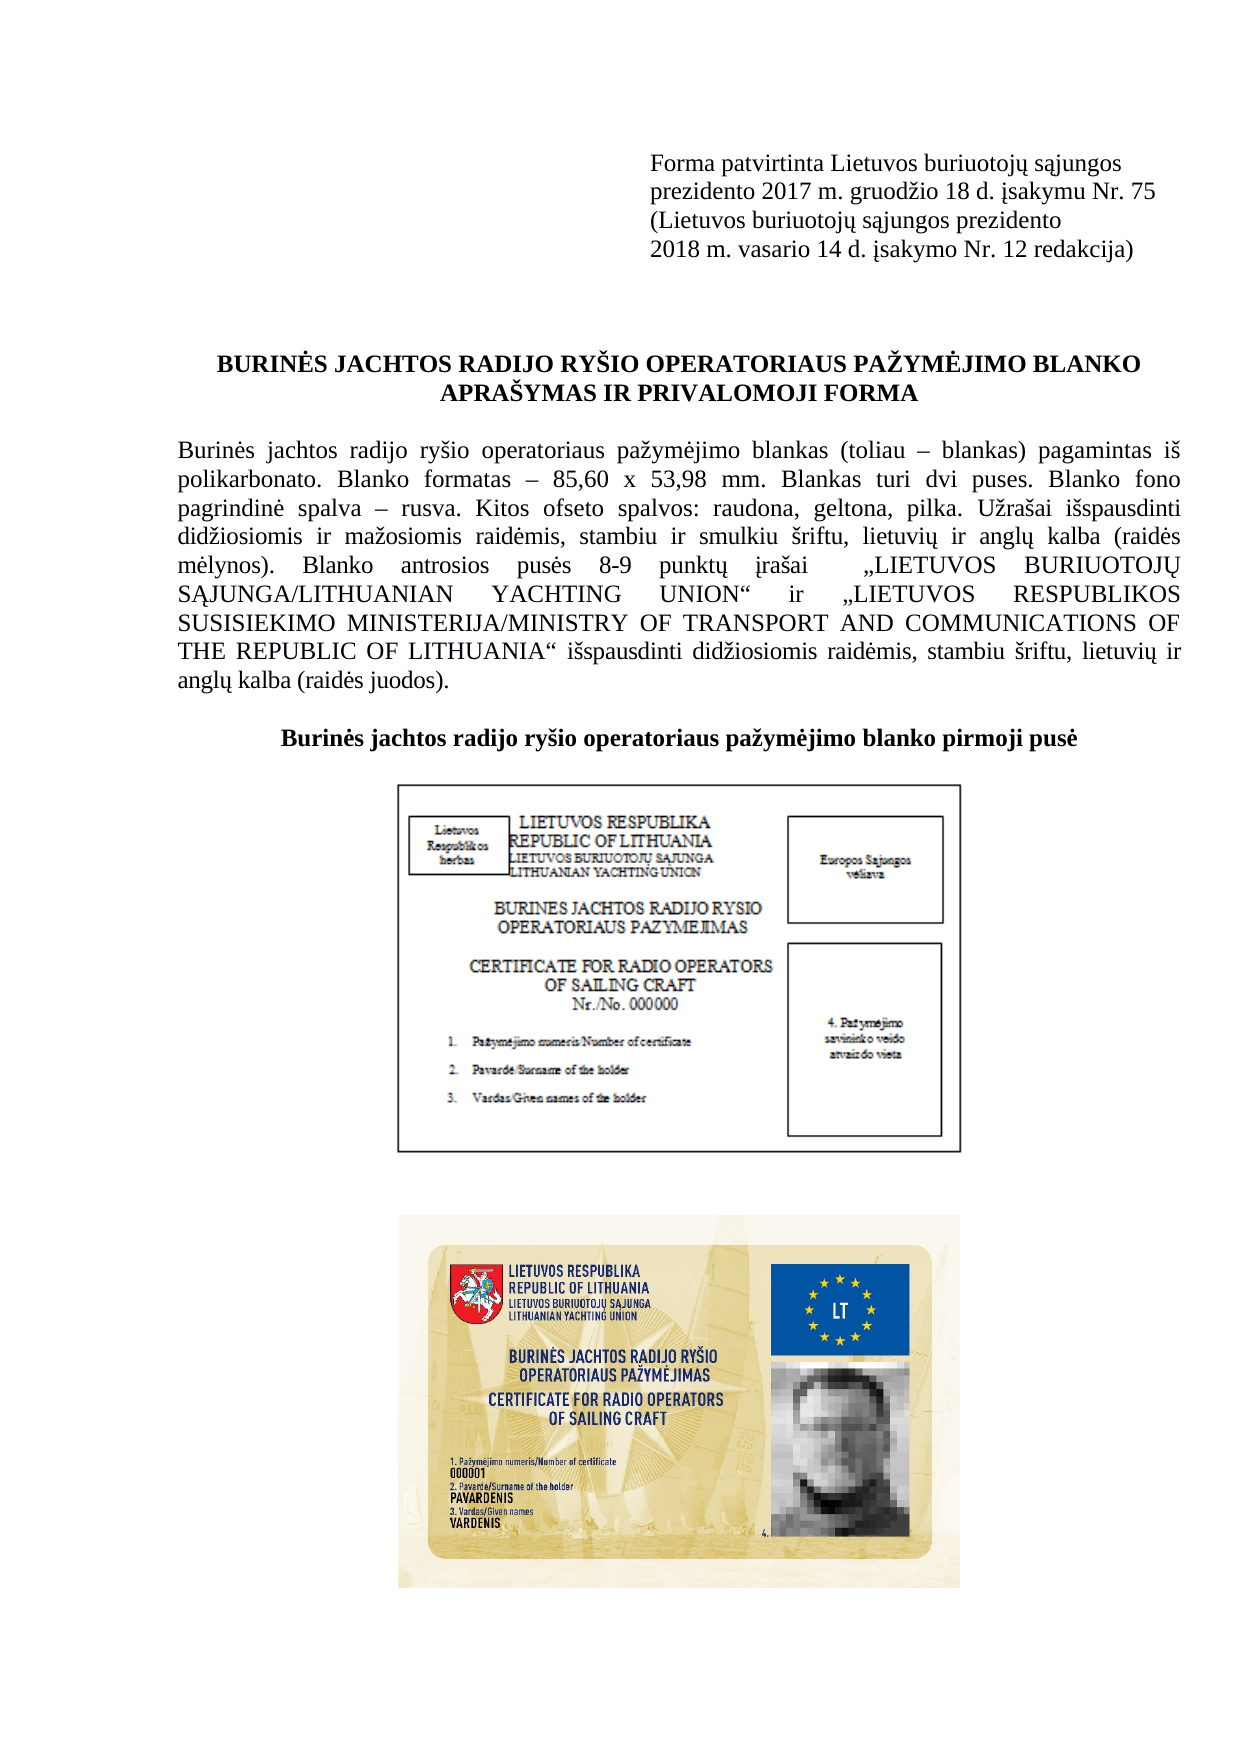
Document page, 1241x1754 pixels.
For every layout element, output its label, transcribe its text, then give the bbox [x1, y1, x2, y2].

text prezidento 2017 m. gruodžio 18 d. įsakymu Nr. 75 [649, 176, 1181, 205]
text Forma patvirtinta Lietuvos buriuotojų sąjungos [649, 148, 1181, 176]
text Burinės jachtos radijo ryšio operatoriaus pažymėjimo blankas (toliau – blankas) pagamintas iš polikarbonato. Blanko formatas – 85,60 x 53,98 mm. Blankas turi dvi puses. Blanko fono pagrindinė spalva – rusva. Kitos ofseto spalvos: raudona, geltona, pilka. Užrašai išspausdinti didžiosiomis ir mažosiomis raidėmis, stambiu ir smulkiu šriftu, lietuvių ir anglų kalba (raidės mėlynos). Blanko antrosios pusės 8-9 punktų įrašai „LIETUVOS BURIUOTOJŲ SĄJUNGA/LITHUANIAN YACHTING UNION“ ir „LIETUVOS RESPUBLIKOS SUSISIEKIMO MINISTERIJA/MINISTRY OF TRANSPORT AND COMMUNICATIONS OF THE REPUBLIC OF LITHUANIA“ išspausdinti didžiosiomis raidėmis, stambiu šriftu, lietuvių ir anglų kalba (raidės juodos). [177, 435, 1181, 694]
text Burinės jachtos radijo ryšio operatoriaus pažymėjimo blanko pirmoji pusė [177, 723, 1181, 751]
text BURINĖS JACHTOS RADIJO RYŠIO OPERATORIAUS PAŽYMĖJIMO BLANKO APRAŠYMAS IR PRIVALOMOJI FORMA [177, 349, 1181, 406]
text (Lietuvos buriuotojų sąjungos prezidento [649, 205, 1181, 234]
text 2018 m. vasario 14 d. įsakymo Nr. 12 redakcija) [649, 234, 1181, 263]
